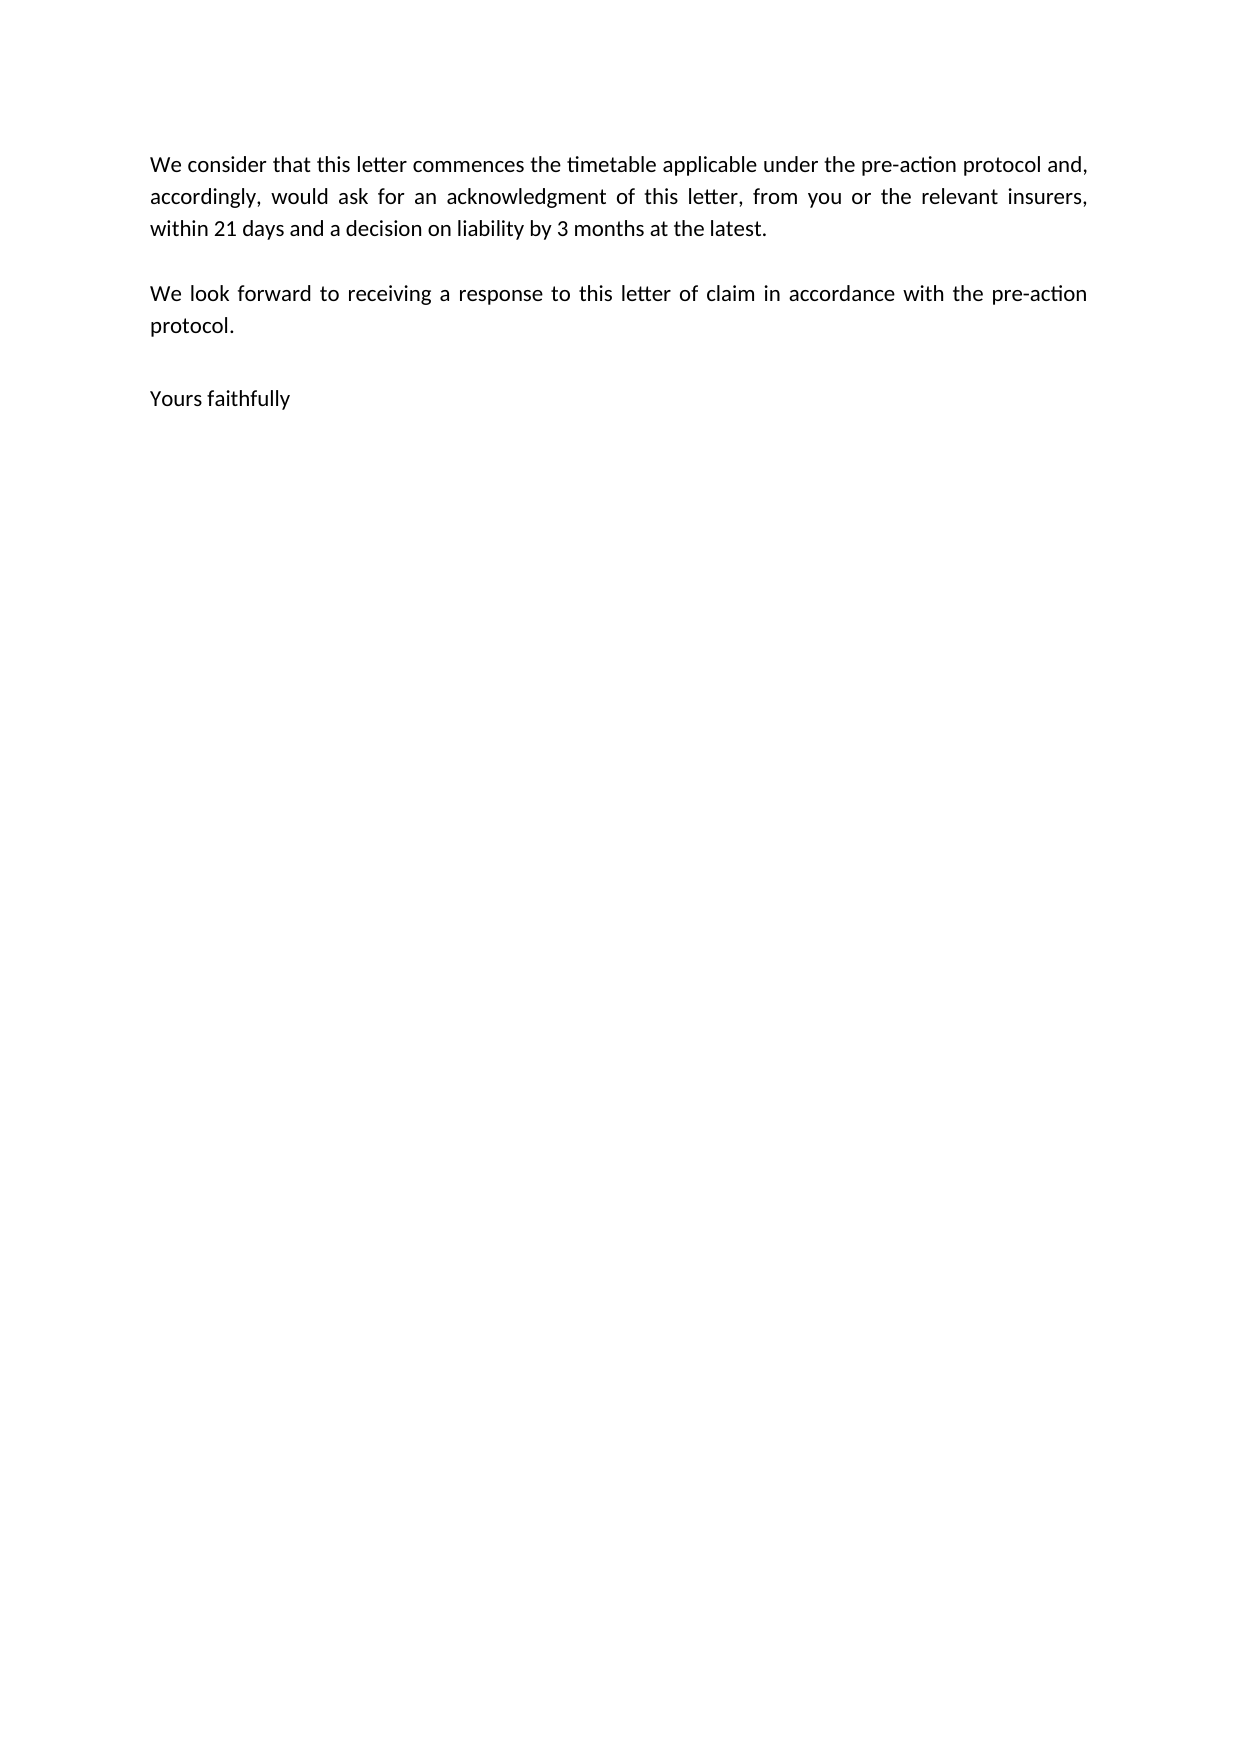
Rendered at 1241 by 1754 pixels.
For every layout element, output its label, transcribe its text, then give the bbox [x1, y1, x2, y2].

text Yours faithfully [150, 384, 1090, 412]
text We look forward to receiving a response to this letter of claim in accordance with the pre-action protocol. [150, 279, 1090, 339]
text We consider that this letter commences the timetable applicable under the pre-action protocol and, accordingly, would ask for an acknowledgment of this letter, from you or the relevant insurers, within 21 days and a decision on liability by 3 months at the latest. [150, 150, 1090, 242]
